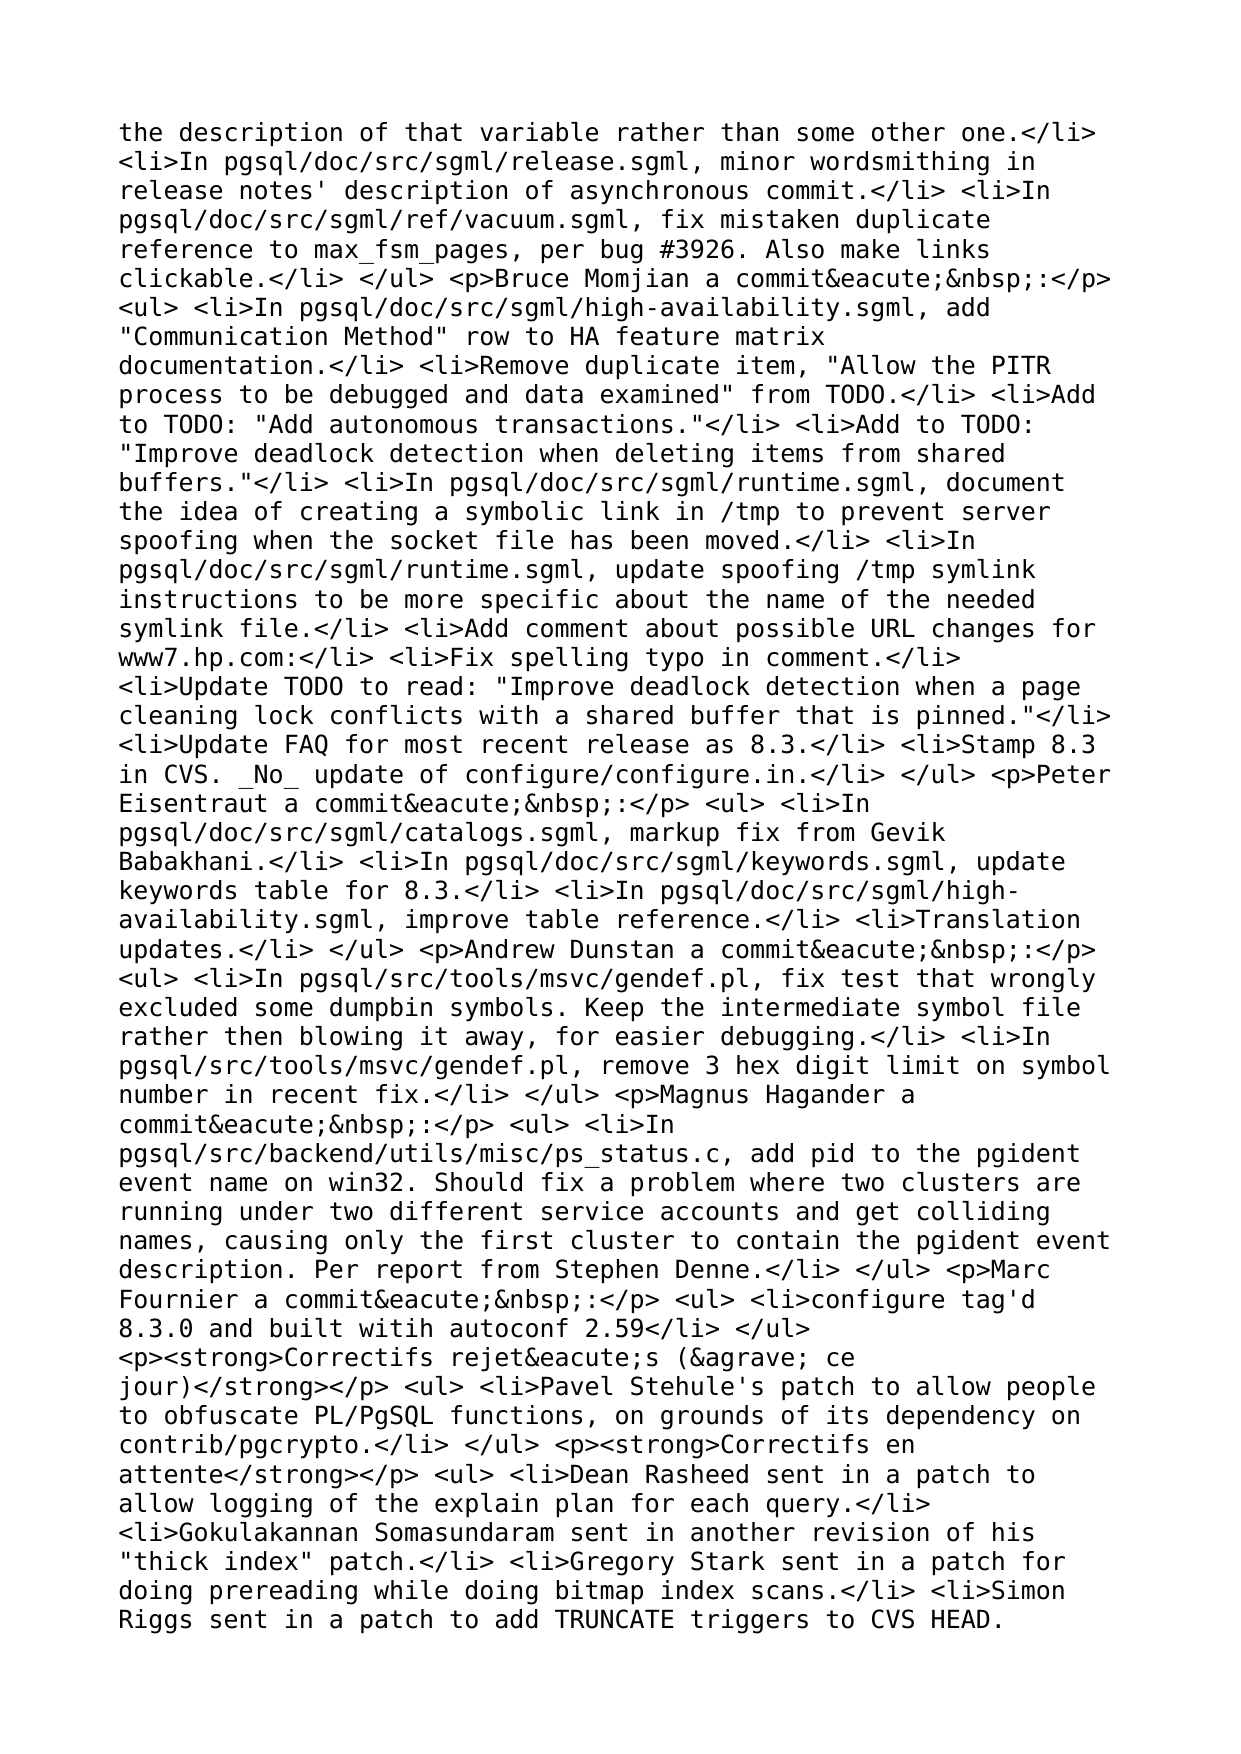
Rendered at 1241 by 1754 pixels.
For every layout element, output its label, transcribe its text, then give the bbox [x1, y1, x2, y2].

text the description of that variable rather than some other one.</li> <li>In pgsql/doc/src/sgml/release.sgml, minor wordsmithing in release notes' description of asynchronous commit.</li> <li>In pgsql/doc/src/sgml/ref/vacuum.sgml, fix mistaken duplicate reference to max_fsm_pages, per bug #3926. Also make links clickable.</li> </ul> <p>Bruce Momjian a commit&eacute;&nbsp;:</p> <ul> <li>In pgsql/doc/src/sgml/high-availability.sgml, add "Communication Method" row to HA feature matrix documentation.</li> <li>Remove duplicate item, "Allow the PITR process to be debugged and data examined" from TODO.</li> <li>Add to TODO: "Add autonomous transactions."</li> <li>Add to TODO: "Improve deadlock detection when deleting items from shared buffers."</li> <li>In pgsql/doc/src/sgml/runtime.sgml, document the idea of creating a symbolic link in /tmp to prevent server spoofing when the socket file has been moved.</li> <li>In pgsql/doc/src/sgml/runtime.sgml, update spoofing /tmp symlink instructions to be more specific about the name of the needed symlink file.</li> <li>Add comment about possible URL changes for www7.hp.com:</li> <li>Fix spelling typo in comment.</li> <li>Update TODO to read: "Improve deadlock detection when a page cleaning lock conflicts with a shared buffer that is pinned."</li> <li>Update FAQ for most recent release as 8.3.</li> <li>Stamp 8.3 in CVS. _No_ update of configure/configure.in.</li> </ul> <p>Peter Eisentraut a commit&eacute;&nbsp;:</p> <ul> <li>In pgsql/doc/src/sgml/catalogs.sgml, markup fix from Gevik Babakhani.</li> <li>In pgsql/doc/src/sgml/keywords.sgml, update keywords table for 8.3.</li> <li>In pgsql/doc/src/sgml/high-availability.sgml, improve table reference.</li> <li>Translation updates.</li> </ul> <p>Andrew Dunstan a commit&eacute;&nbsp;:</p> <ul> <li>In pgsql/src/tools/msvc/gendef.pl, fix test that wrongly excluded some dumpbin symbols. Keep the intermediate symbol file rather then blowing it away, for easier debugging.</li> <li>In pgsql/src/tools/msvc/gendef.pl, remove 3 hex digit limit on symbol number in recent fix.</li> </ul> <p>Magnus Hagander a commit&eacute;&nbsp;:</p> <ul> <li>In pgsql/src/backend/utils/misc/ps_status.c, add pid to the pgident event name on win32. Should fix a problem where two clusters are running under two different service accounts and get colliding names, causing only the first cluster to contain the pgident event description. Per report from Stephen Denne.</li> </ul> <p>Marc Fournier a commit&eacute;&nbsp;:</p> <ul> <li>configure tag'd 8.3.0 and built witih autoconf 2.59</li> </ul> <p><strong>Correctifs rejet&eacute;s (&agrave; ce jour)</strong></p> <ul> <li>Pavel Stehule's patch to allow people to obfuscate PL/PgSQL functions, on grounds of its dependency on contrib/pgcrypto.</li> </ul> <p><strong>Correctifs en attente</strong></p> <ul> <li>Dean Rasheed sent in a patch to allow logging of the explain plan for each query.</li> <li>Gokulakannan Somasundaram sent in another revision of his "thick index" patch.</li> <li>Gregory Stark sent in a patch for doing prereading while doing bitmap index scans.</li> <li>Simon Riggs sent in a patch to add TRUNCATE triggers to CVS HEAD. [118, 118, 1122, 1635]
